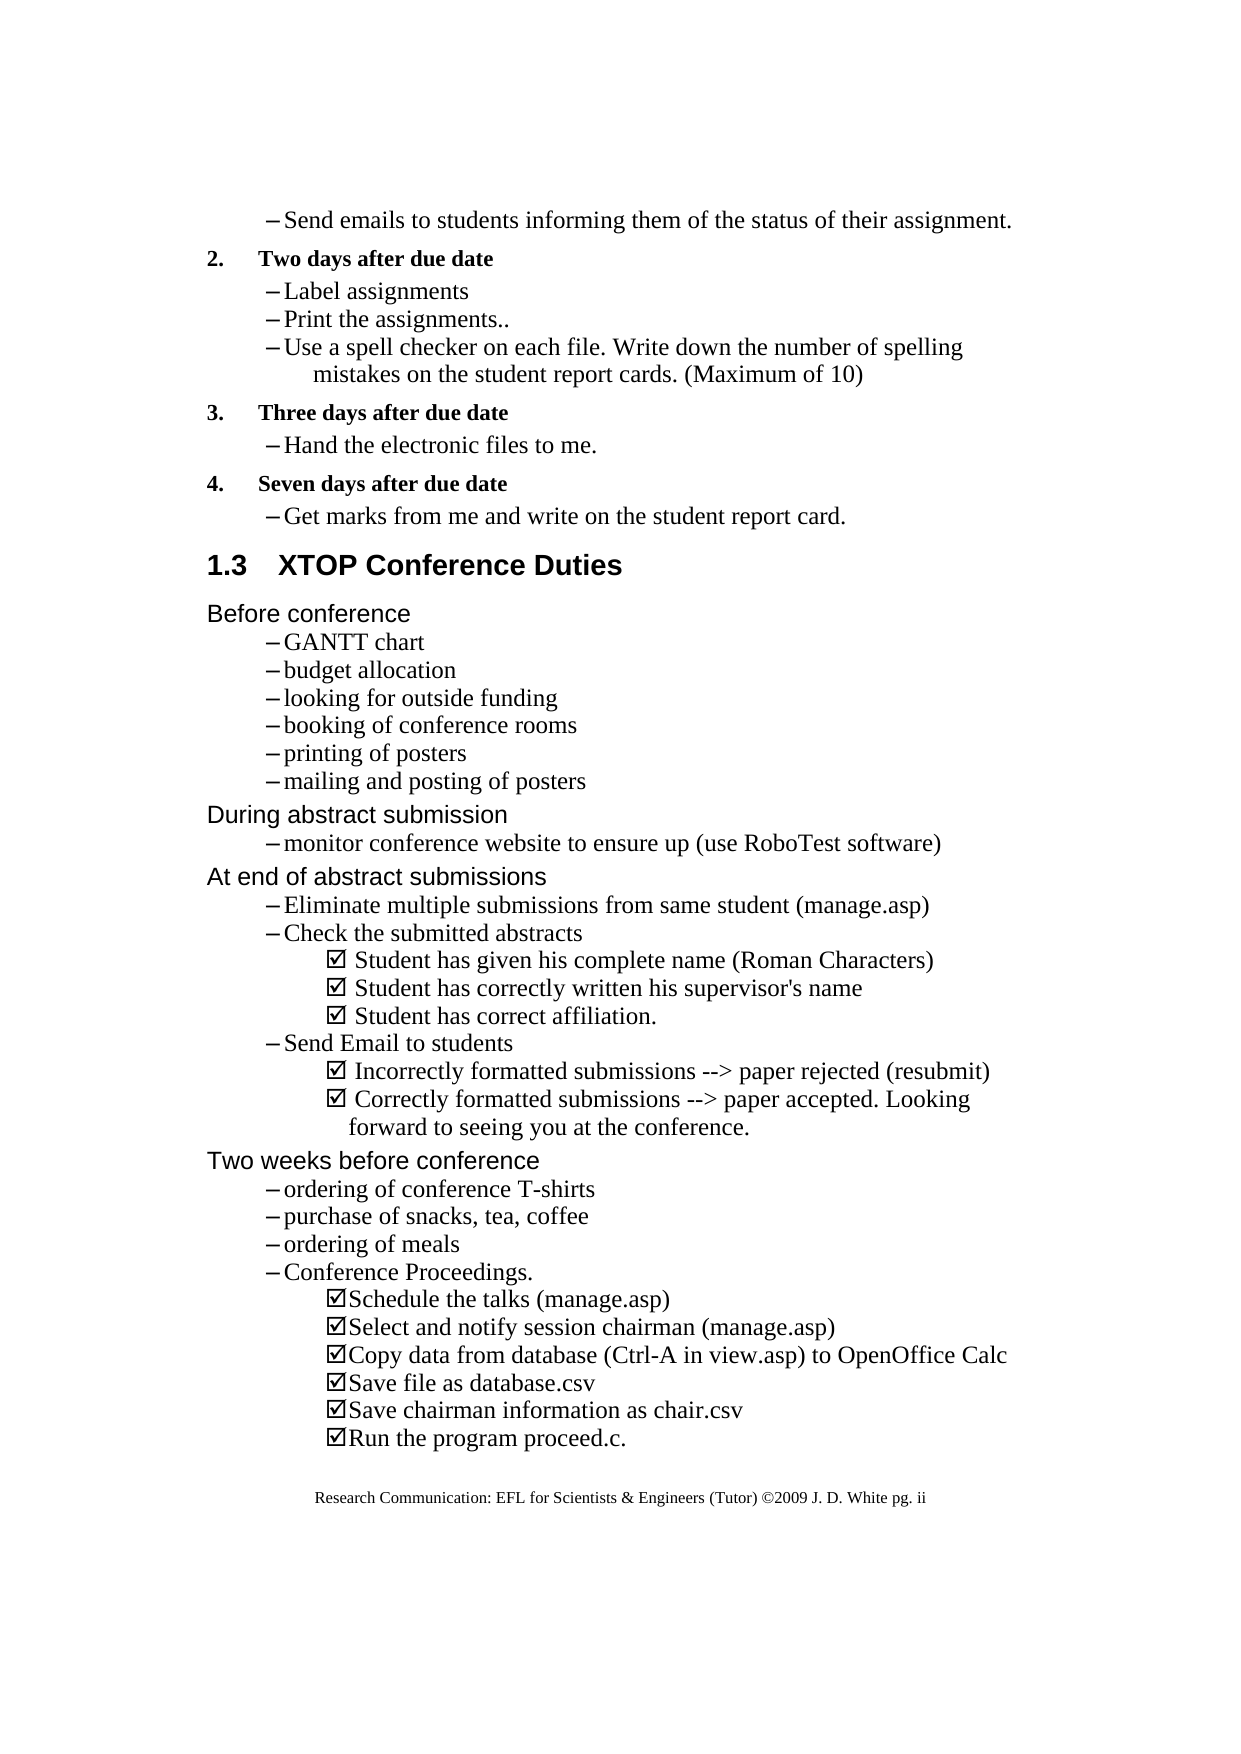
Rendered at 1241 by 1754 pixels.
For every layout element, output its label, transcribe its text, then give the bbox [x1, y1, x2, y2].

subtitle Before conference [207, 600, 1033, 628]
list looking for outside funding [266, 684, 1033, 711]
list budget allocation [266, 656, 1033, 684]
list Run the program proceed.c. [325, 1424, 1033, 1452]
list Copy data from database (Ctrl-A in view.asp) to OpenOffice Calc [325, 1341, 1033, 1369]
subtitle At end of abstract submissions [207, 863, 1033, 891]
list Label assignments [266, 277, 1033, 305]
list Conference Proceedings. [266, 1258, 1033, 1286]
list Incorrectly formatted submissions --> paper rejected (resubmit) [325, 1057, 1033, 1085]
list Print the assignments.. [266, 305, 1033, 333]
list GANTT chart [266, 628, 1033, 656]
list Correctly formatted submissions --> paper accepted. Looking forward to seeing you at the conference. [325, 1085, 1033, 1140]
list Get marks from me and write on the student report card. [266, 502, 1033, 530]
list Check the submitted abstracts [266, 919, 1033, 946]
list Student has correct affiliation. [325, 1002, 1033, 1029]
list Select and notify session chairman (manage.asp) [325, 1313, 1033, 1341]
list Student has correctly written his supervisor's name [325, 974, 1033, 1002]
list Send emails to students informing them of the status of their assignment. [266, 207, 1033, 234]
subtitle Two weeks before conference [207, 1147, 1033, 1175]
subtitle XTOP Conference Duties [207, 549, 1033, 581]
list ordering of conference T-shirts [266, 1175, 1033, 1202]
list Use a spell checker on each file. Write down the number of spelling mistakes on the student report cards. (Maximum of 10) [266, 333, 1033, 388]
list Hand the electronic files to me. [266, 431, 1033, 459]
list mailing and posting of posters [266, 767, 1033, 794]
list printing of posters [266, 739, 1033, 767]
list ordering of meals [266, 1230, 1033, 1258]
list Eliminate multiple submissions from same student (manage.asp) [266, 891, 1033, 919]
list monitor conference website to ensure up (use RoboTest software) [266, 829, 1033, 857]
list booking of conference rooms [266, 711, 1033, 739]
subtitle Seven days after due date [207, 471, 1033, 496]
list Save file as database.csv [325, 1369, 1033, 1396]
list purchase of snacks, tea, coffee [266, 1202, 1033, 1230]
subtitle Three days after due date [207, 400, 1033, 426]
subtitle During abstract submission [207, 801, 1033, 829]
list Schedule the talks (manage.asp) [325, 1286, 1033, 1313]
list Send Email to students [266, 1029, 1033, 1057]
subtitle Two days after due date [207, 246, 1033, 272]
list Save chairman information as chair.csv [325, 1396, 1033, 1424]
list Student has given his complete name (Roman Characters) [325, 946, 1033, 974]
